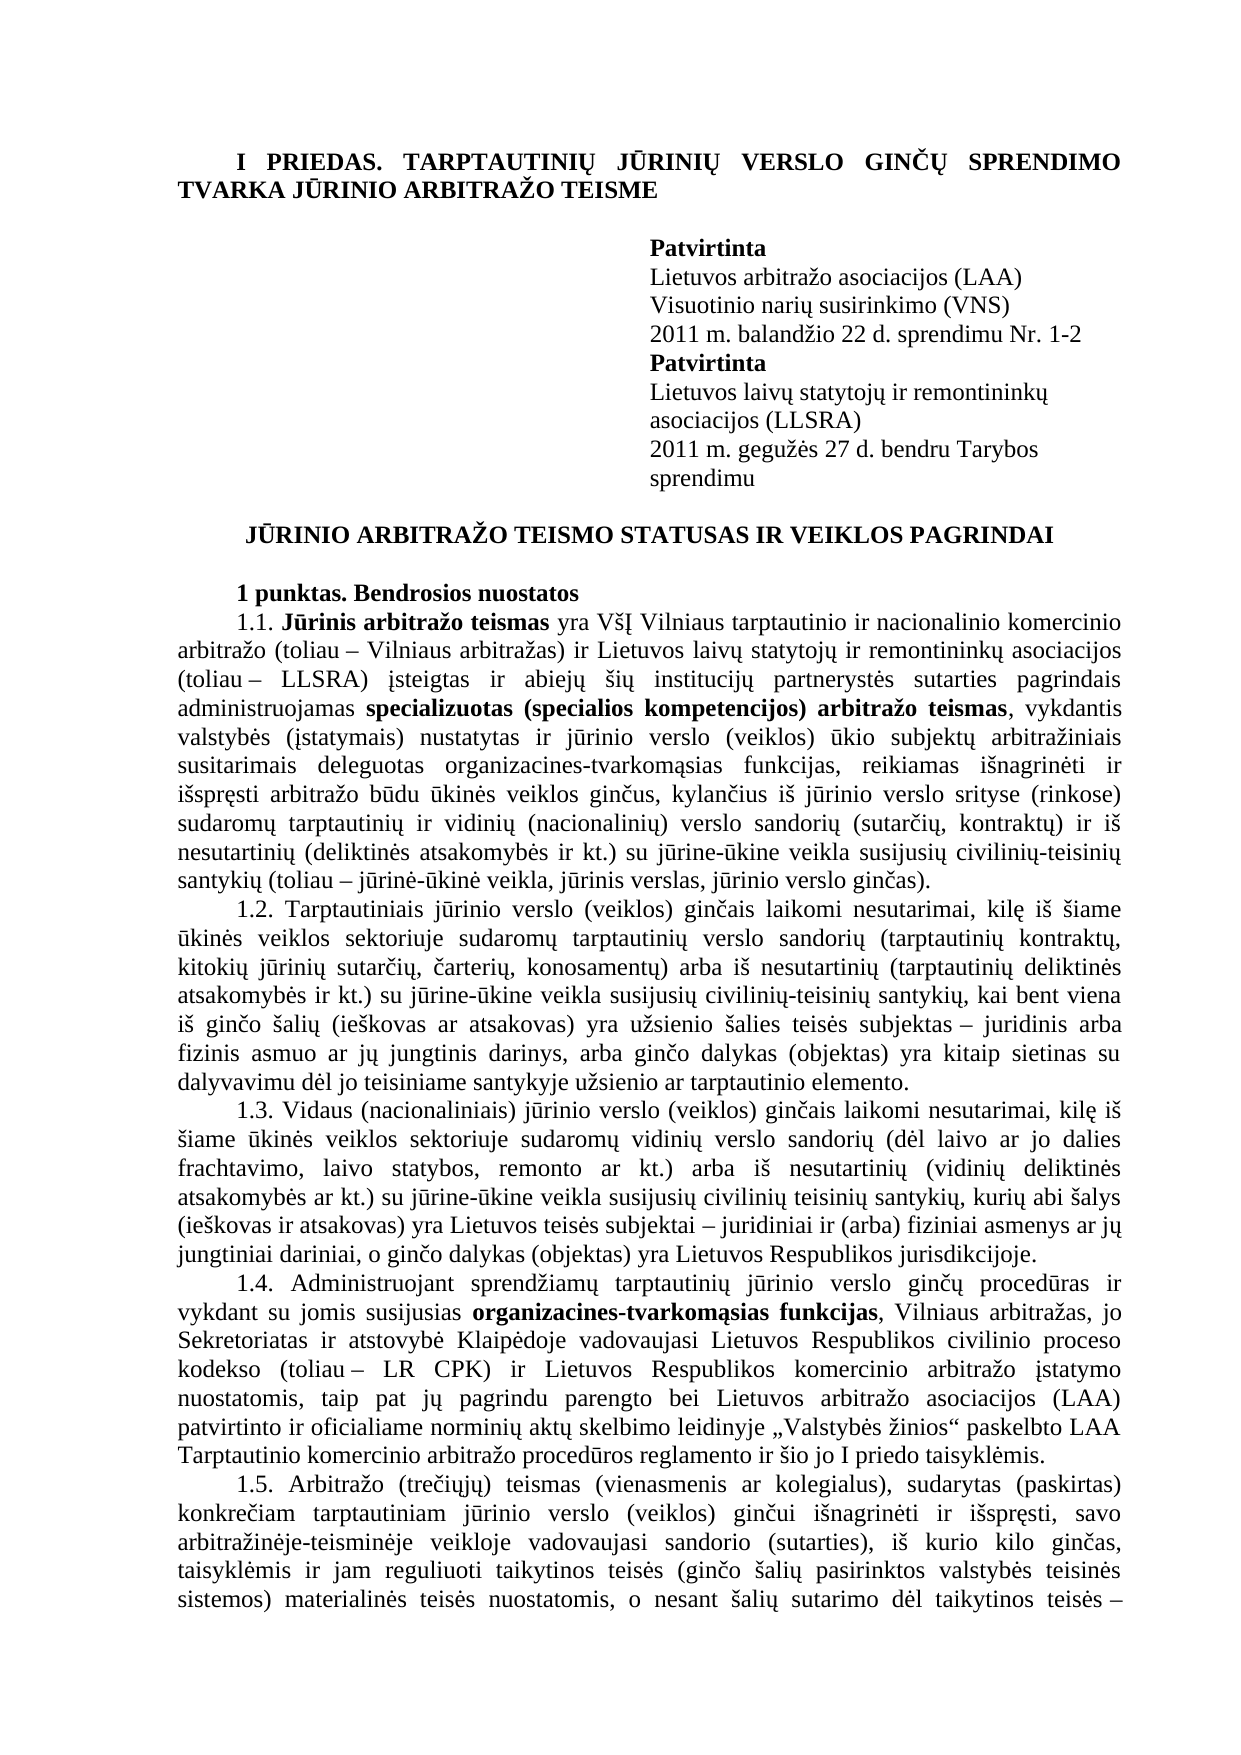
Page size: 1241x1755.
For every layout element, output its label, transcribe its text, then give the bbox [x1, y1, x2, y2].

text 1.3. Vidaus (nacionaliniais) jūrinio verslo (veiklos) ginčais laikomi nesutarimai, kilę iš šiame ūkinės veiklos sektoriuje sudaromų vidinių verslo sandorių (dėl laivo ar jo dalies frachtavimo, laivo statybos, remonto ar kt.) arba iš nesutartinių (vidinių deliktinės atsakomybės ar kt.) su jūrine-ūkine veikla susijusių civilinių teisinių santykių, kurių abi šalys (ieškovas ir atsakovas) yra Lietuvos teisės subjektai – juridiniai ir (arba) fiziniai asmenys ar jų jungtiniai dariniai, o ginčo dalykas (objektas) yra Lietuvos Respublikos jurisdikcijoje. [177, 1096, 1122, 1268]
text 1.5. Arbitražo (trečiųjų) teismas (vienasmenis ar kolegialus), sudarytas (paskirtas) konkrečiam tarptautiniam jūrinio verslo (veiklos) ginčui išnagrinėti ir išspręsti, savo arbitražinėje-teisminėje veikloje vadovaujasi sandorio (sutarties), iš kurio kilo ginčas, taisyklėmis ir jam reguliuoti taikytinos teisės (ginčo šalių pasirinktos valstybės teisinės sistemos) materialinės teisės nuostatomis, o nesant šalių sutarimo dėl taikytinos teisės – [177, 1469, 1122, 1613]
text I PRIEDAS. TARPTAUTINIŲ JŪRINIŲ VERSLO GINČŲ SPRENDIMO TVARKA JŪRINIO ARBITRAŽO TEISME [177, 147, 1122, 204]
text 1.2. Tarptautiniais jūrinio verslo (veiklos) ginčais laikomi nesutarimai, kilę iš šiame ūkinės veiklos sektoriuje sudaromų tarptautinių verslo sandorių (tarptautinių kontraktų, kitokių jūrinių sutarčių, čarterių, konosamentų) arba iš nesutartinių (tarptautinių deliktinės atsakomybės ir kt.) su jūrine-ūkine veikla susijusių civilinių-teisinių santykių, kai bent viena iš ginčo šalių (ieškovas ar atsakovas) yra užsienio šalies teisės subjektas – juridinis arba fizinis asmuo ar jų jungtinis darinys, arba ginčo dalykas (objektas) yra kitaip sietinas su dalyvavimu dėl jo teisiniame santykyje užsienio ar tarptautinio elemento. [177, 894, 1122, 1096]
text Lietuvos arbitražo asociacijos (LAA) Visuotinio narių susirinkimo (VNS) [649, 262, 1122, 319]
text 1 punktas. Bendrosios nuostatos [177, 578, 1122, 607]
text 1.4. Administruojant sprendžiamų tarptautinių jūrinio verslo ginčų procedūras ir vykdant su jomis susijusias organizacines-tvarkomąsias funkcijas, Vilniaus arbitražas, jo Sekretoriatas ir atstovybė Klaipėdoje vadovaujasi Lietuvos Respublikos civilinio proceso kodekso (toliau – LR CPK) ir Lietuvos Respublikos komercinio arbitražo įstatymo nuostatomis, taip pat jų pagrindu parengto bei Lietuvos arbitražo asociacijos (LAA) patvirtinto ir oficialiame norminių aktų skelbimo leidinyje „Valstybės žinios“ paskelbto LAA Tarptautinio komercinio arbitražo procedūros reglamento ir šio jo I priedo taisyklėmis. [177, 1268, 1122, 1469]
text 2011 m. balandžio 22 d. sprendimu Nr. 1-2 [649, 319, 1122, 348]
text Patvirtinta [649, 348, 1122, 377]
text JŪRINIO ARBITRAŽO TEISMO STATUSAS IR VEIKLOS PAGRINDAI [177, 521, 1122, 549]
text 1.1. Jūrinis arbitražo teismas yra VšĮ Vilniaus tarptautinio ir nacionalinio komercinio arbitražo (toliau – Vilniaus arbitražas) ir Lietuvos laivų statytojų ir remontininkų asociacijos (toliau – LLSRA) įsteigtas ir abiejų šių institucijų partnerystės sutarties pagrindais administruojamas specializuotas (specialios kompetencijos) arbitražo teismas, vykdantis valstybės (įstatymais) nustatytas ir jūrinio verslo (veiklos) ūkio subjektų arbitražiniais susitarimais deleguotas organizacines-tvarkomąsias funkcijas, reikiamas išnagrinėti ir išspręsti arbitražo būdu ūkinės veiklos ginčus, kylančius iš jūrinio verslo srityse (rinkose) sudaromų tarptautinių ir vidinių (nacionalinių) verslo sandorių (sutarčių, kontraktų) ir iš nesutartinių (deliktinės atsakomybės ir kt.) su jūrine-ūkine veikla susijusių civilinių-teisinių santykių (toliau – jūrinė-ūkinė veikla, jūrinis verslas, jūrinio verslo ginčas). [177, 607, 1122, 894]
text 2011 m. gegužės 27 d. bendru Tarybos sprendimu [649, 434, 1122, 492]
text Lietuvos laivų statytojų ir remontininkų asociacijos (LLSRA) [649, 377, 1122, 434]
text Patvirtinta [649, 233, 1122, 262]
